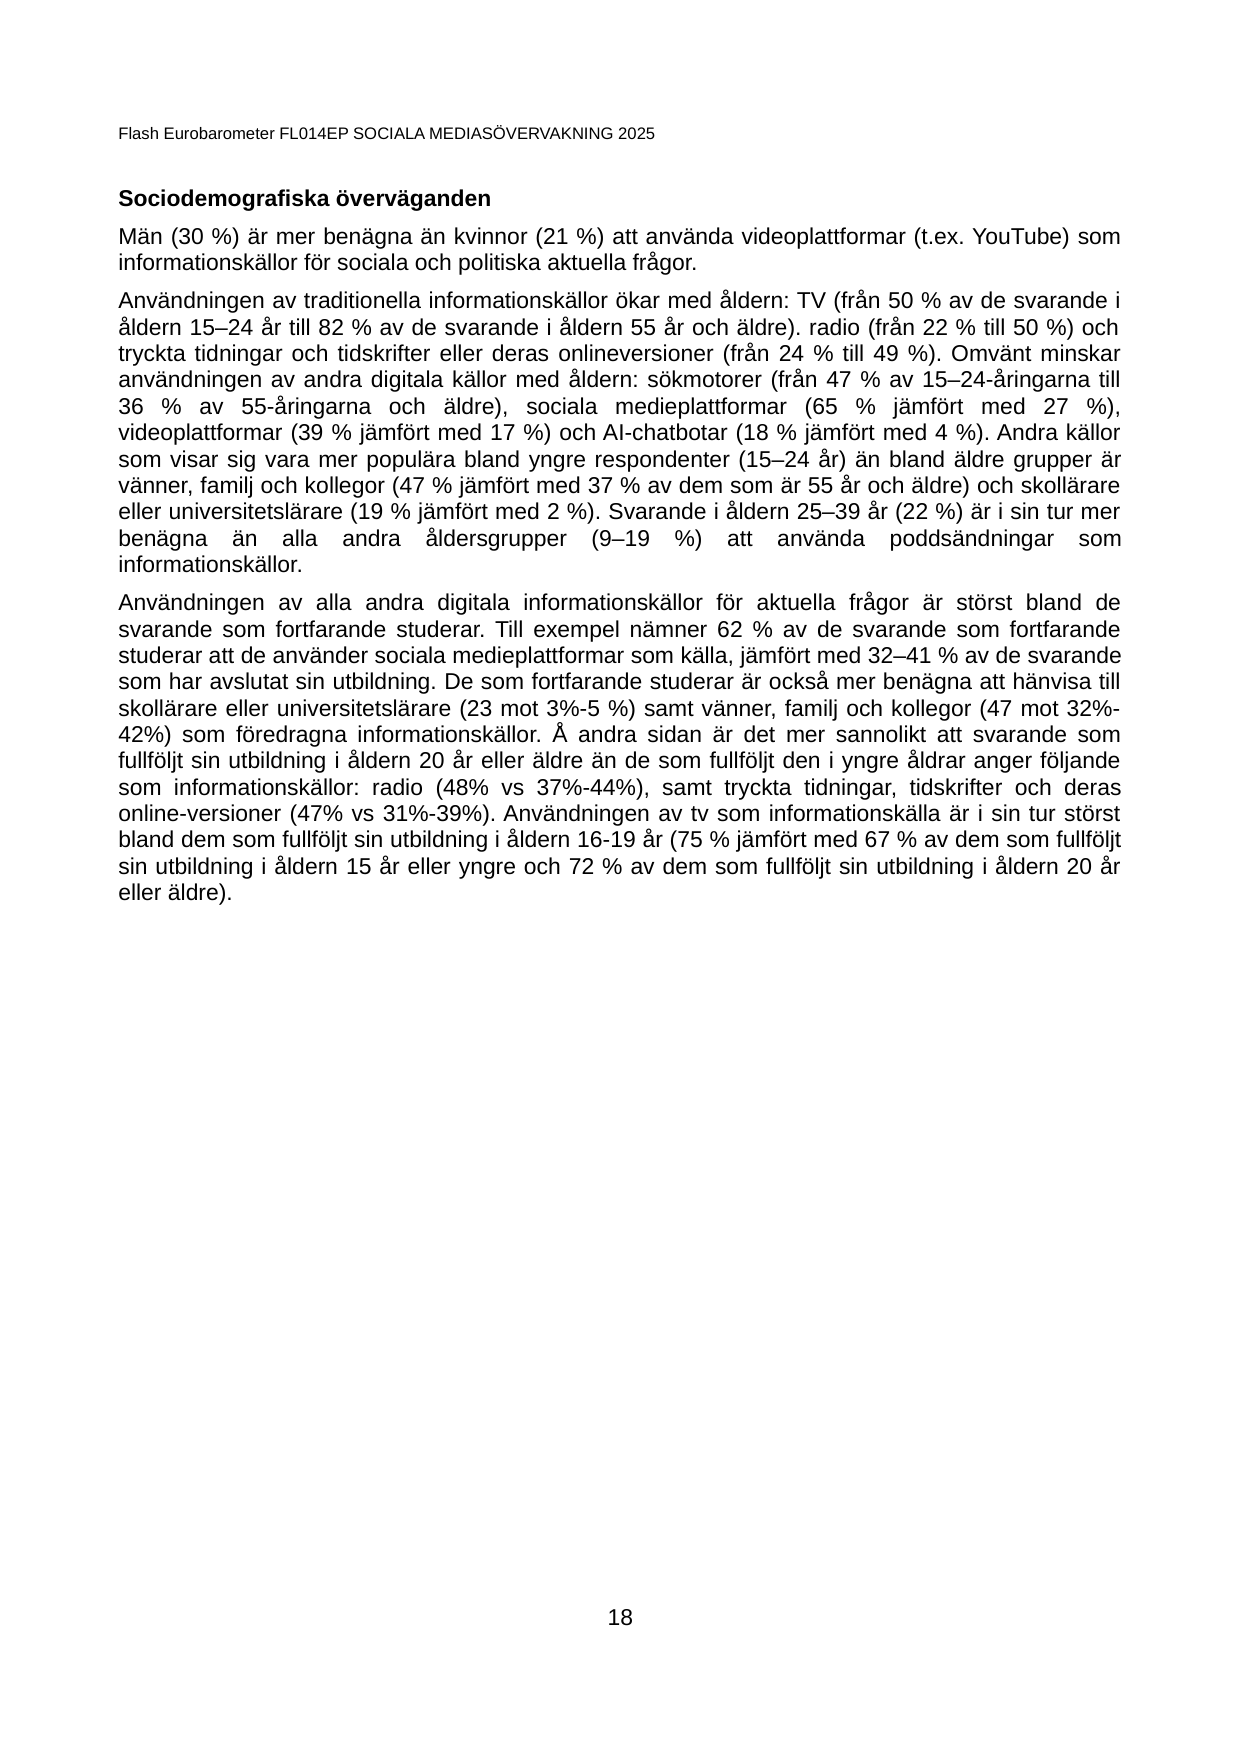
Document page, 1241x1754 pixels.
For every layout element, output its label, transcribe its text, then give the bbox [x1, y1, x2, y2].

text Användningen av traditionella informationskällor ökar med åldern: TV (från 50 % av de svarande i åldern 15–24 år till 82 % av de svarande i åldern 55 år och äldre). radio (från 22 % till 50 %) och tryckta tidningar och tidskrifter eller deras onlineversioner (från 24 % till 49 %). Omvänt minskar användningen av andra digitala källor med åldern: sökmotorer (från 47 % av 15–24-åringarna till 36 % av 55-åringarna och äldre), sociala medieplattformar (65 % jämfört med 27 %), videoplattformar (39 % jämfört med 17 %) och AI-chatbotar (18 % jämfört med 4 %). Andra källor som visar sig vara mer populära bland yngre respondenter (15–24 år) än bland äldre grupper är vänner, familj och kollegor (47 % jämfört med 37 % av dem som är 55 år och äldre) och skollärare eller universitetslärare (19 % jämfört med 2 %). Svarande i åldern 25–39 år (22 %) är i sin tur mer benägna än alla andra åldersgrupper (9–19 %) att använda poddsändningar som informationskällor. [118, 287, 1122, 577]
text Män (30 %) är mer benägna än kvinnor (21 %) att använda videoplattformar (t.ex. YouTube) som informationskällor för sociala och politiska aktuella frågor. [118, 223, 1122, 276]
text Sociodemografiska överväganden [118, 184, 1122, 211]
text Användningen av alla andra digitala informationskällor för aktuella frågor är störst bland de svarande som fortfarande studerar. Till exempel nämner 62 % av de svarande som fortfarande studerar att de använder sociala medieplattformar som källa, jämfört med 32–41 % av de svarande som har avslutat sin utbildning. De som fortfarande studerar är också mer benägna att hänvisa till skollärare eller universitetslärare (23 mot 3%-5 %) samt vänner, familj och kollegor (47 mot 32%-42%) som föredragna informationskällor. Å andra sidan är det mer sannolikt att svarande som fullföljt sin utbildning i åldern 20 år eller äldre än de som fullföljt den i yngre åldrar anger följande som informationskällor: radio (48% vs 37%-44%), samt tryckta tidningar, tidskrifter och deras online-versioner (47% vs 31%-39%). Användningen av tv som informationskälla är i sin tur störst bland dem som fullföljt sin utbildning i åldern 16-19 år (75 % jämfört med 67 % av dem som fullföljt sin utbildning i åldern 15 år eller yngre och 72 % av dem som fullföljt sin utbildning i åldern 20 år eller äldre). [118, 589, 1122, 905]
